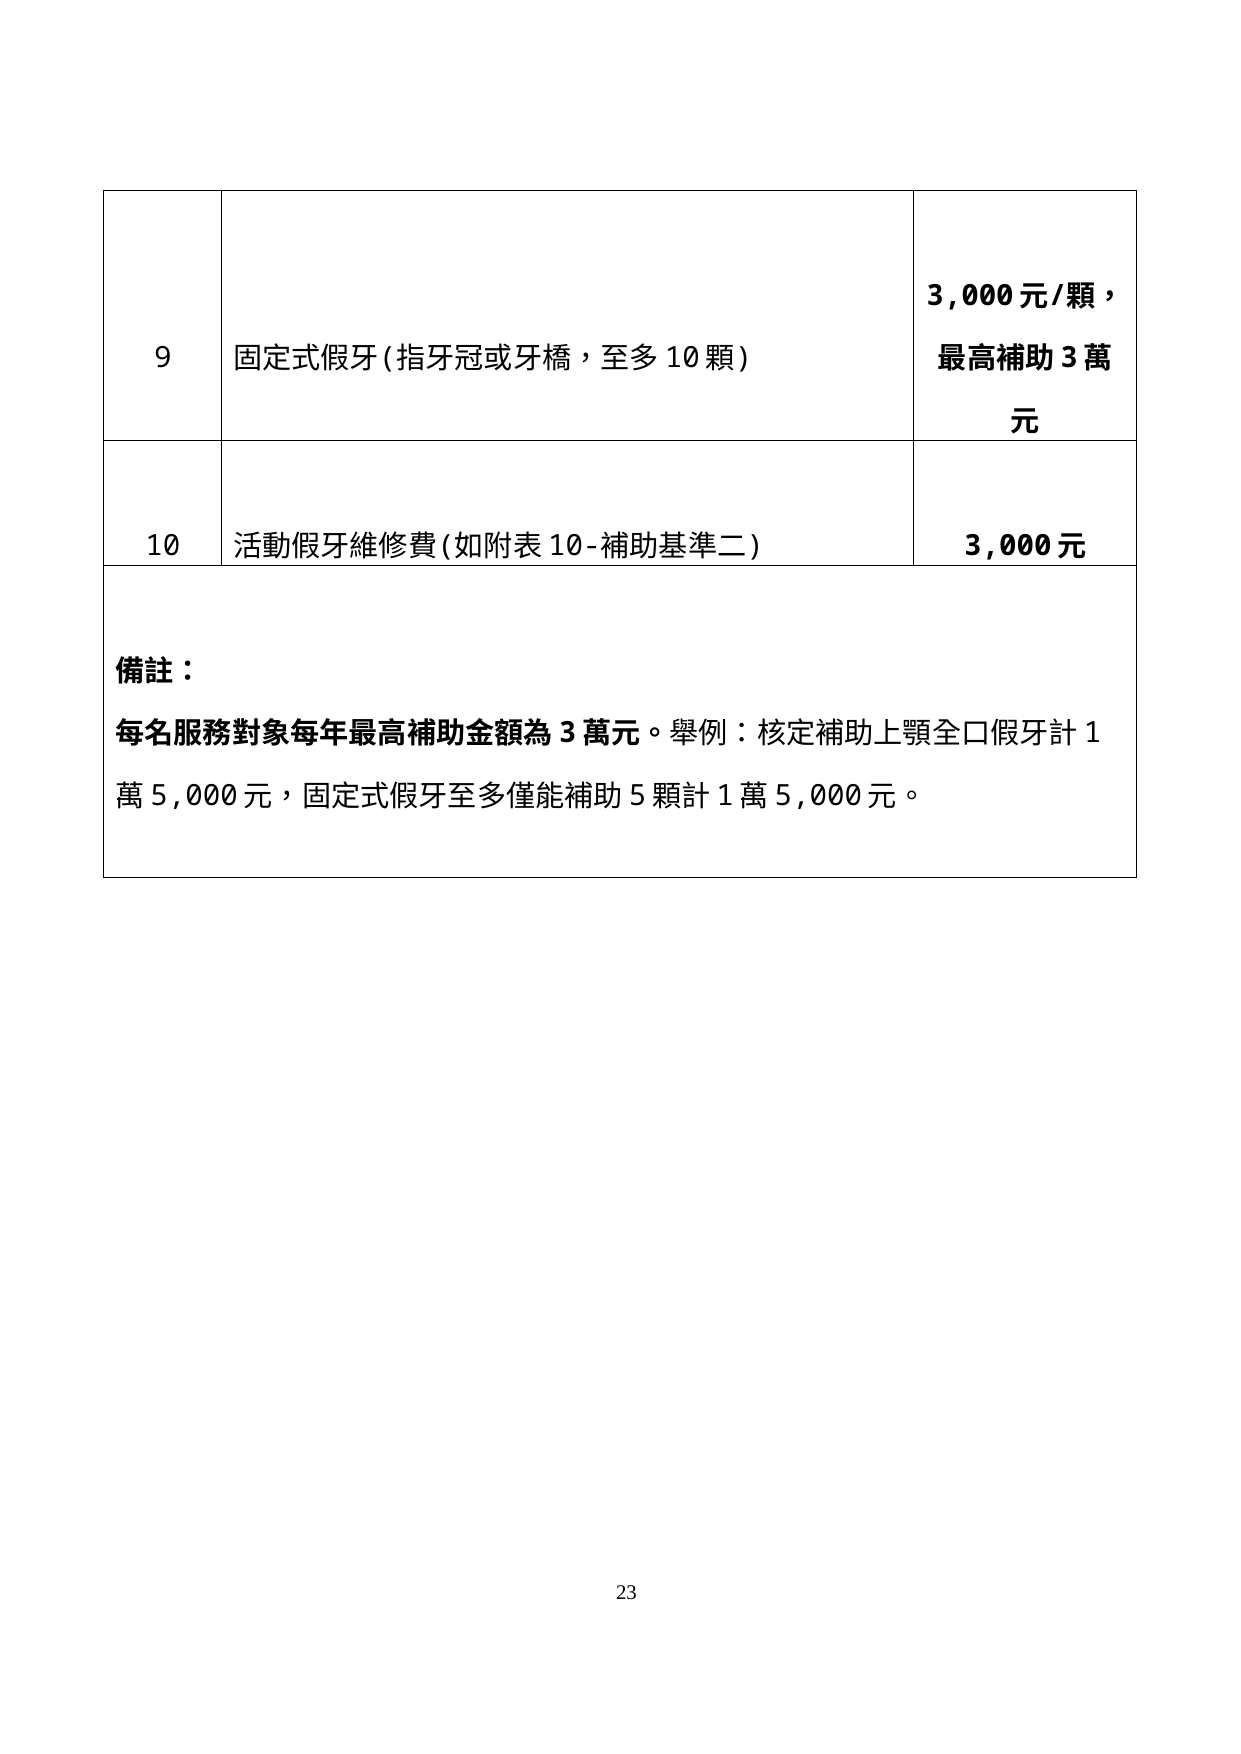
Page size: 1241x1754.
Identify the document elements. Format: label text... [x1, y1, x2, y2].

table_cell 活動假牙維修費(如附表10-補助基準二) [222, 441, 913, 564]
table_cell 10 [104, 441, 221, 564]
table_cell 固定式假牙(指牙冠或牙橋，至多10顆) [222, 191, 913, 439]
table_cell 3,000元 [914, 441, 1136, 564]
table_cell 9 [104, 191, 221, 439]
table_cell 備註： 每名服務對象每年最高補助金額為3萬元。舉例：核定補助上顎全口假牙計1萬5,000元，固定式假牙至多僅能補助5顆計1萬5,000元。 [104, 566, 1136, 877]
table_cell 3,000元/顆， 最高補助3萬元 [914, 191, 1136, 439]
